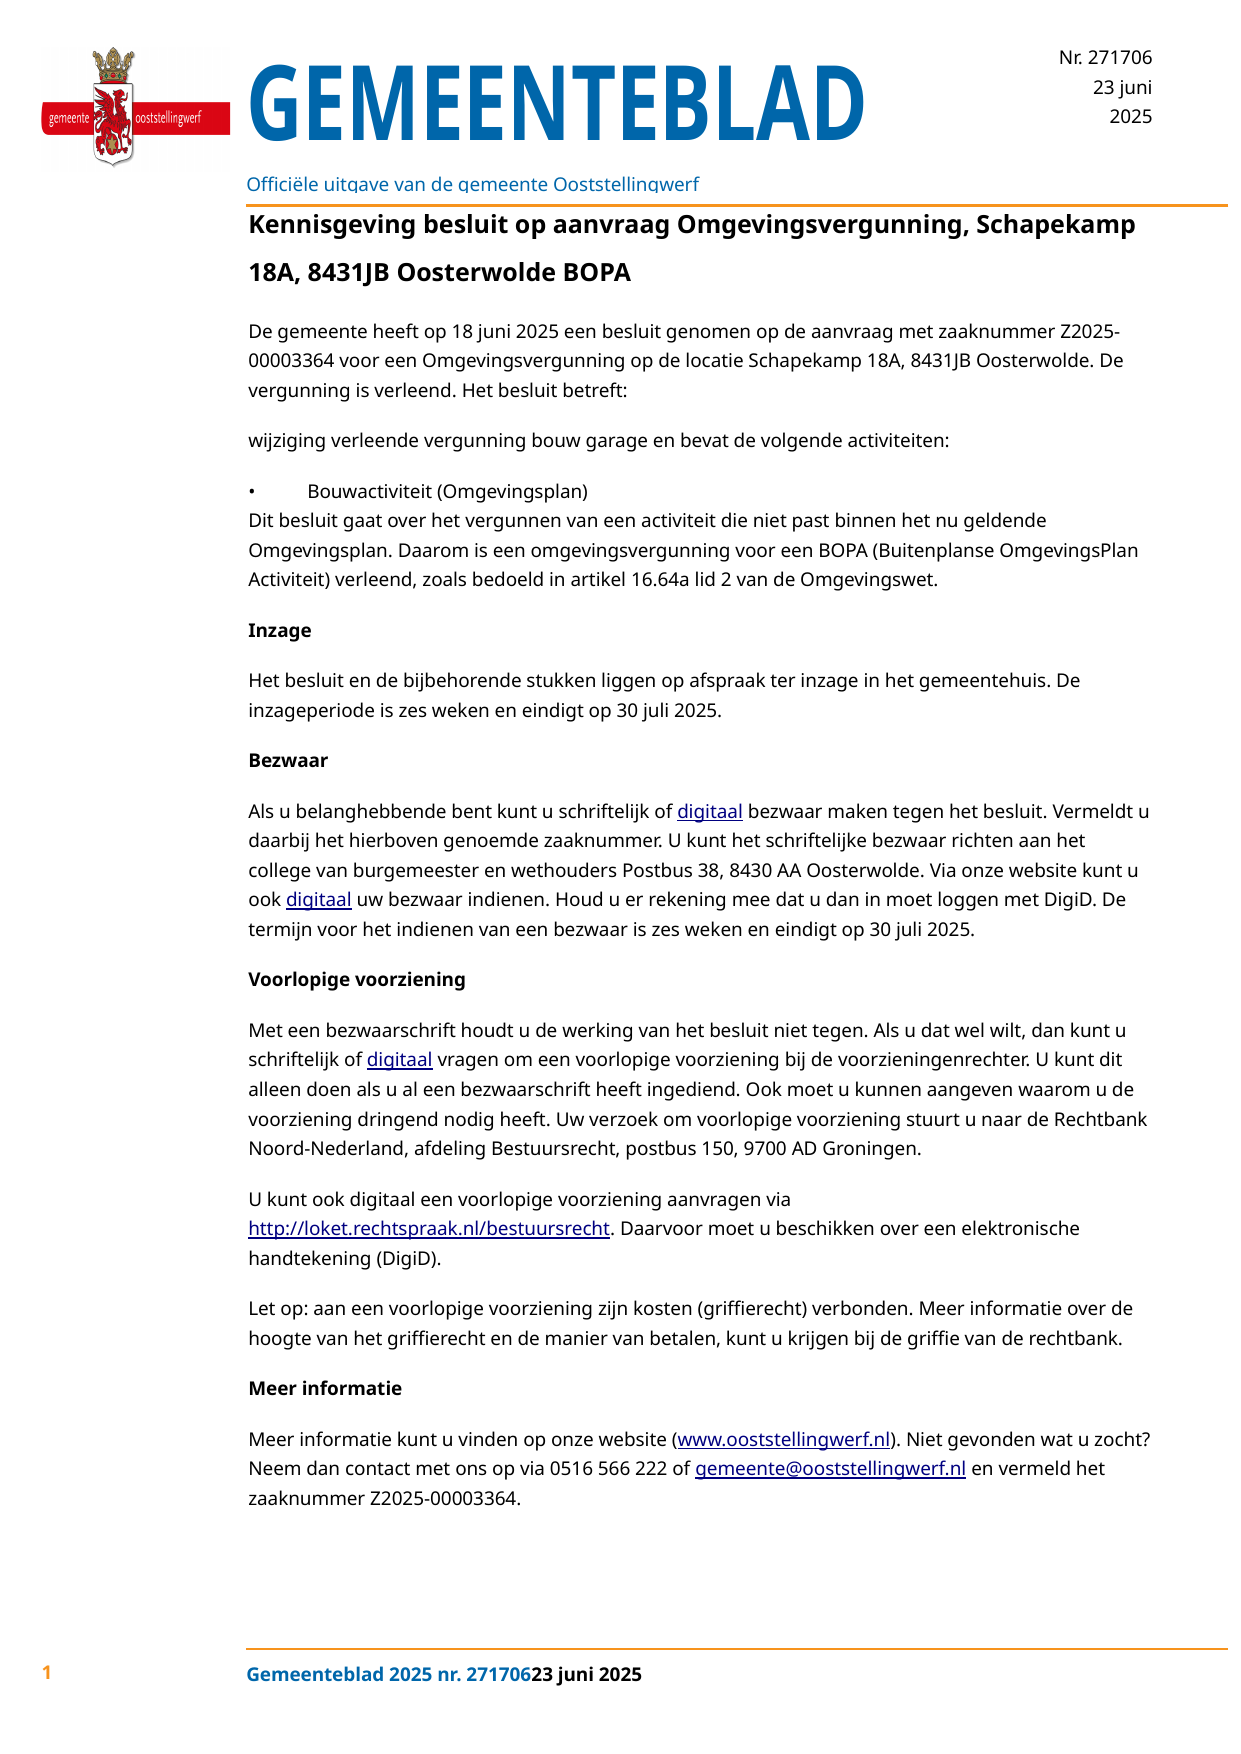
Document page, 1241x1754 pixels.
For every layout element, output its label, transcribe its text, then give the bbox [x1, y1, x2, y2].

text Dit besluit gaat over het vergunnen van een activiteit die niet past binnen het nu geldende Omgevingsplan. Daarom is een omgevingsvergunning voor een BOPA (Buitenplanse OmgevingsPlan Activiteit) verleend, zoals bedoeld in artikel 16.64a lid 2 van de Omgevingswet. [248, 507, 1152, 592]
text Met een bezwaarschrift houdt u de werking van het besluit niet tegen. Als u dat wel wilt, dan kunt u schriftelijk of digitaal vragen om een voorlopige voorziening bij de voorzieningenrechter. U kunt dit alleen doen als u al een bezwaarschrift heeft ingediend. Ook moet u kunnen aangeven waarom u de voorziening dringend nodig heeft. Uw verzoek om voorlopige voorziening stuurt u naar de Rechtbank Noord-Nederland, afdeling Bestuursrecht, postbus 150, 9700 AD Groningen. [248, 1017, 1152, 1161]
text Kennisgeving besluit op aanvraag Omgevingsvergunning, Schapekamp 18A, 8431JB Oosterwolde BOPA [248, 207, 1152, 288]
text Als u belanghebbende bent kunt u schriftelijk of digitaal bezwaar maken tegen het besluit. Vermeldt u daarbij het hierboven genoemde zaaknummer. U kunt het schriftelijke bezwaar richten aan het college van burgemeester en wethouders Postbus 38, 8430 AA Oosterwolde. Via onze website kunt u ook digitaal uw bezwaar indienen. Houd u er rekening mee dat u dan in moet loggen met DigiD. De termijn voor het indienen van een bezwaar is zes weken en eindigt op 30 juli 2025. [248, 798, 1152, 942]
picture [41, 47, 231, 172]
text Inzage [248, 617, 1152, 643]
text Let op: aan een voorlopige voorziening zijn kosten (griffierecht) verbonden. Meer informatie over de hoogte van het griffierecht en de manier van betalen, kunt u krijgen bij de griffie van de rechtbank. [248, 1295, 1152, 1351]
text Bezwaar [248, 747, 1152, 773]
text Meer informatie kunt u vinden op onze website (www.ooststellingwerf.nl). Niet gevonden wat u zocht? Neem dan contact met ons op via 0516 566 222 of gemeente@ooststellingwerf.nl en vermeld het zaaknummer Z2025-00003364. [248, 1426, 1152, 1511]
text wijziging verleende vergunning bouw garage en bevat de volgende activiteiten: [248, 427, 1152, 453]
text Het besluit en de bijbehorende stukken liggen op afspraak ter inzage in het gemeentehuis. De inzageperiode is zes weken en eindigt op 30 juli 2025. [248, 667, 1152, 723]
text U kunt ook digitaal een voorlopige voorziening aanvragen via http://loket.rechtspraak.nl/bestuursrecht. Daarvoor moet u beschikken over een elektronische handtekening (DigiD). [248, 1186, 1152, 1271]
text Voorlopige voorziening [248, 967, 1152, 992]
text Meer informatie [248, 1375, 1152, 1401]
text De gemeente heeft op 18 juni 2025 een besluit genomen op de aanvraag met zaaknummer Z2025-00003364 voor een Omgevingsvergunning op de locatie Schapekamp 18A, 8431JB Oosterwolde. De vergunning is verleend. Het besluit betreft: [248, 318, 1152, 403]
list Bouwactiviteit (Omgevingsplan) [248, 478, 1152, 504]
